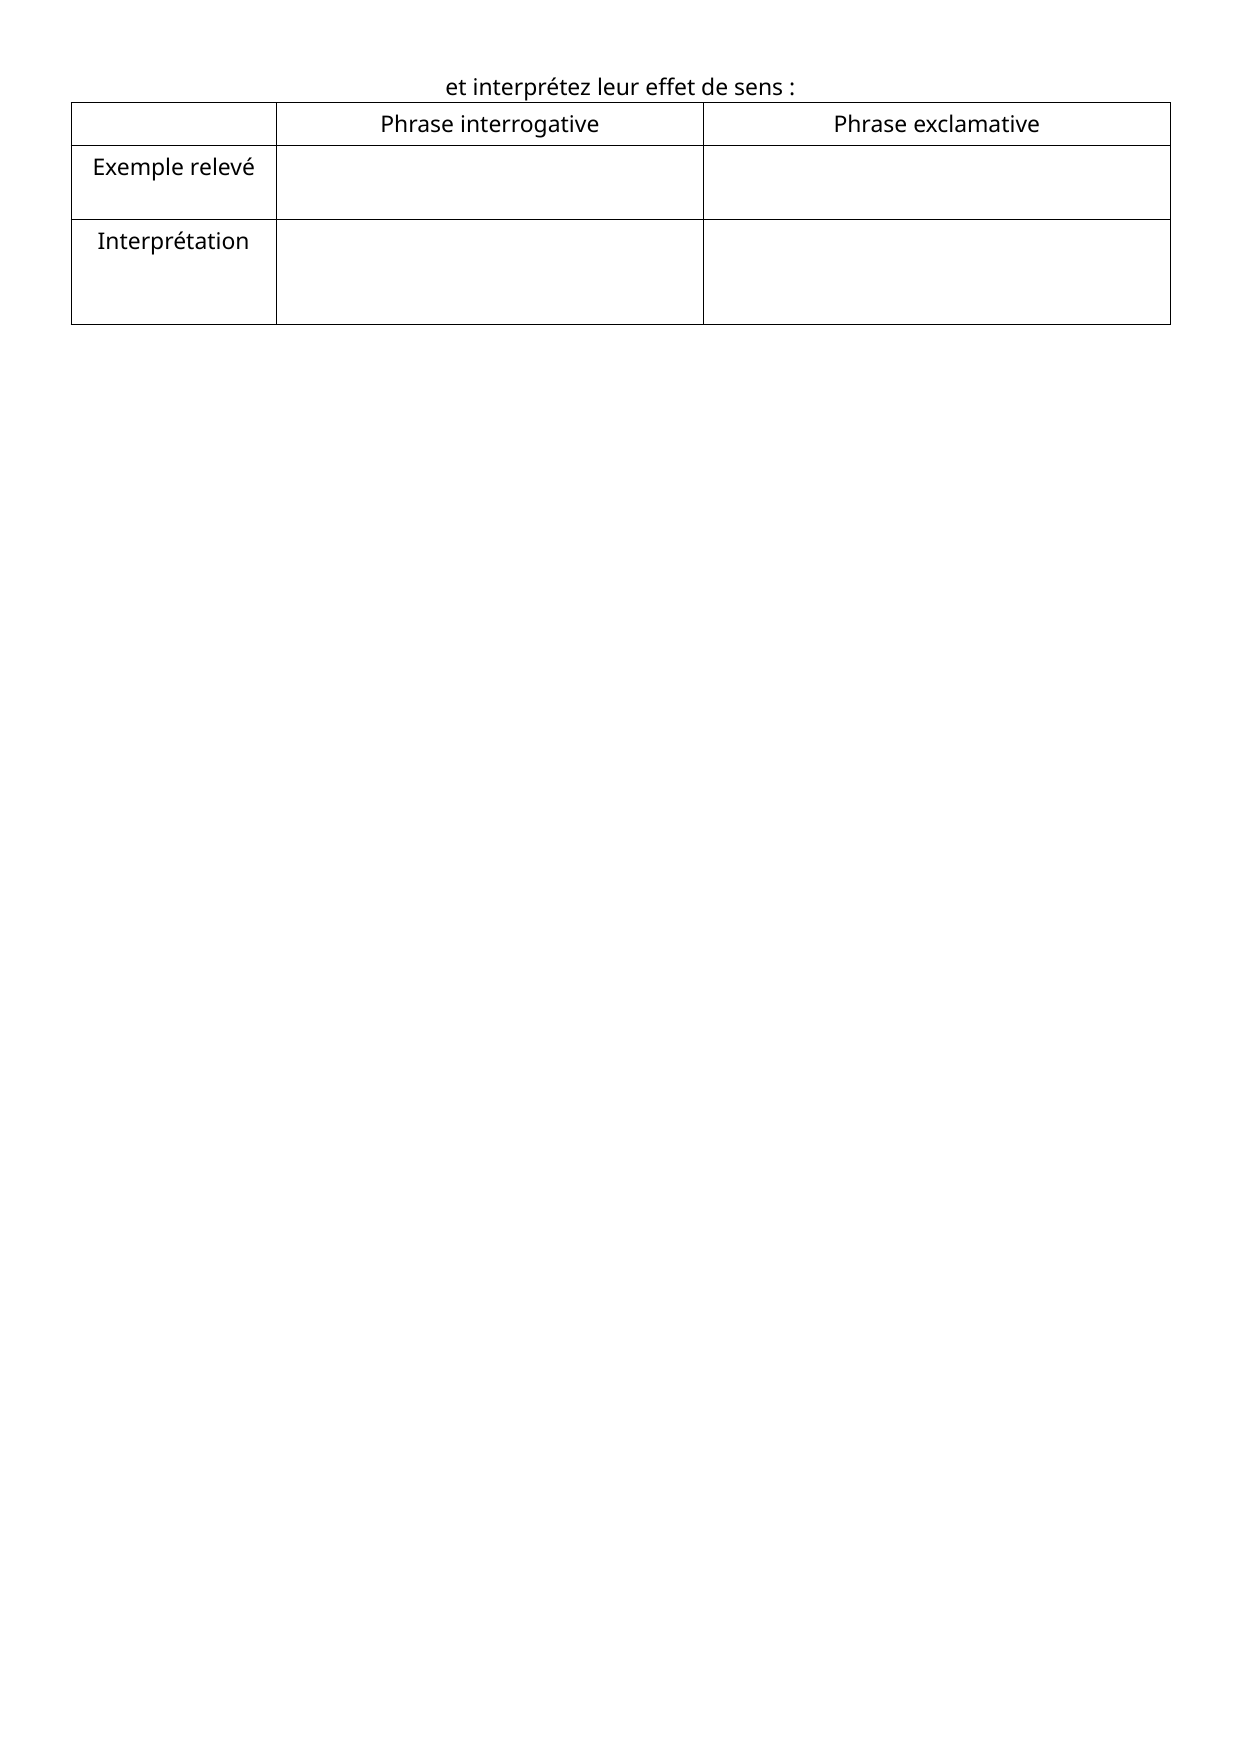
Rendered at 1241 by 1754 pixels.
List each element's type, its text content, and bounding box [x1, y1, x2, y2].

table_cell [704, 146, 1170, 219]
table_header [72, 103, 276, 145]
table_cell Interprétation [72, 220, 276, 324]
text et interprétez leur effet de sens : [71, 71, 1169, 102]
table_cell [704, 220, 1170, 324]
table_header Phrase interrogative [277, 103, 703, 145]
table_cell [277, 220, 703, 324]
table_cell Exemple relevé [72, 146, 276, 219]
table_header Phrase exclamative [704, 103, 1170, 145]
table_cell [277, 146, 703, 219]
